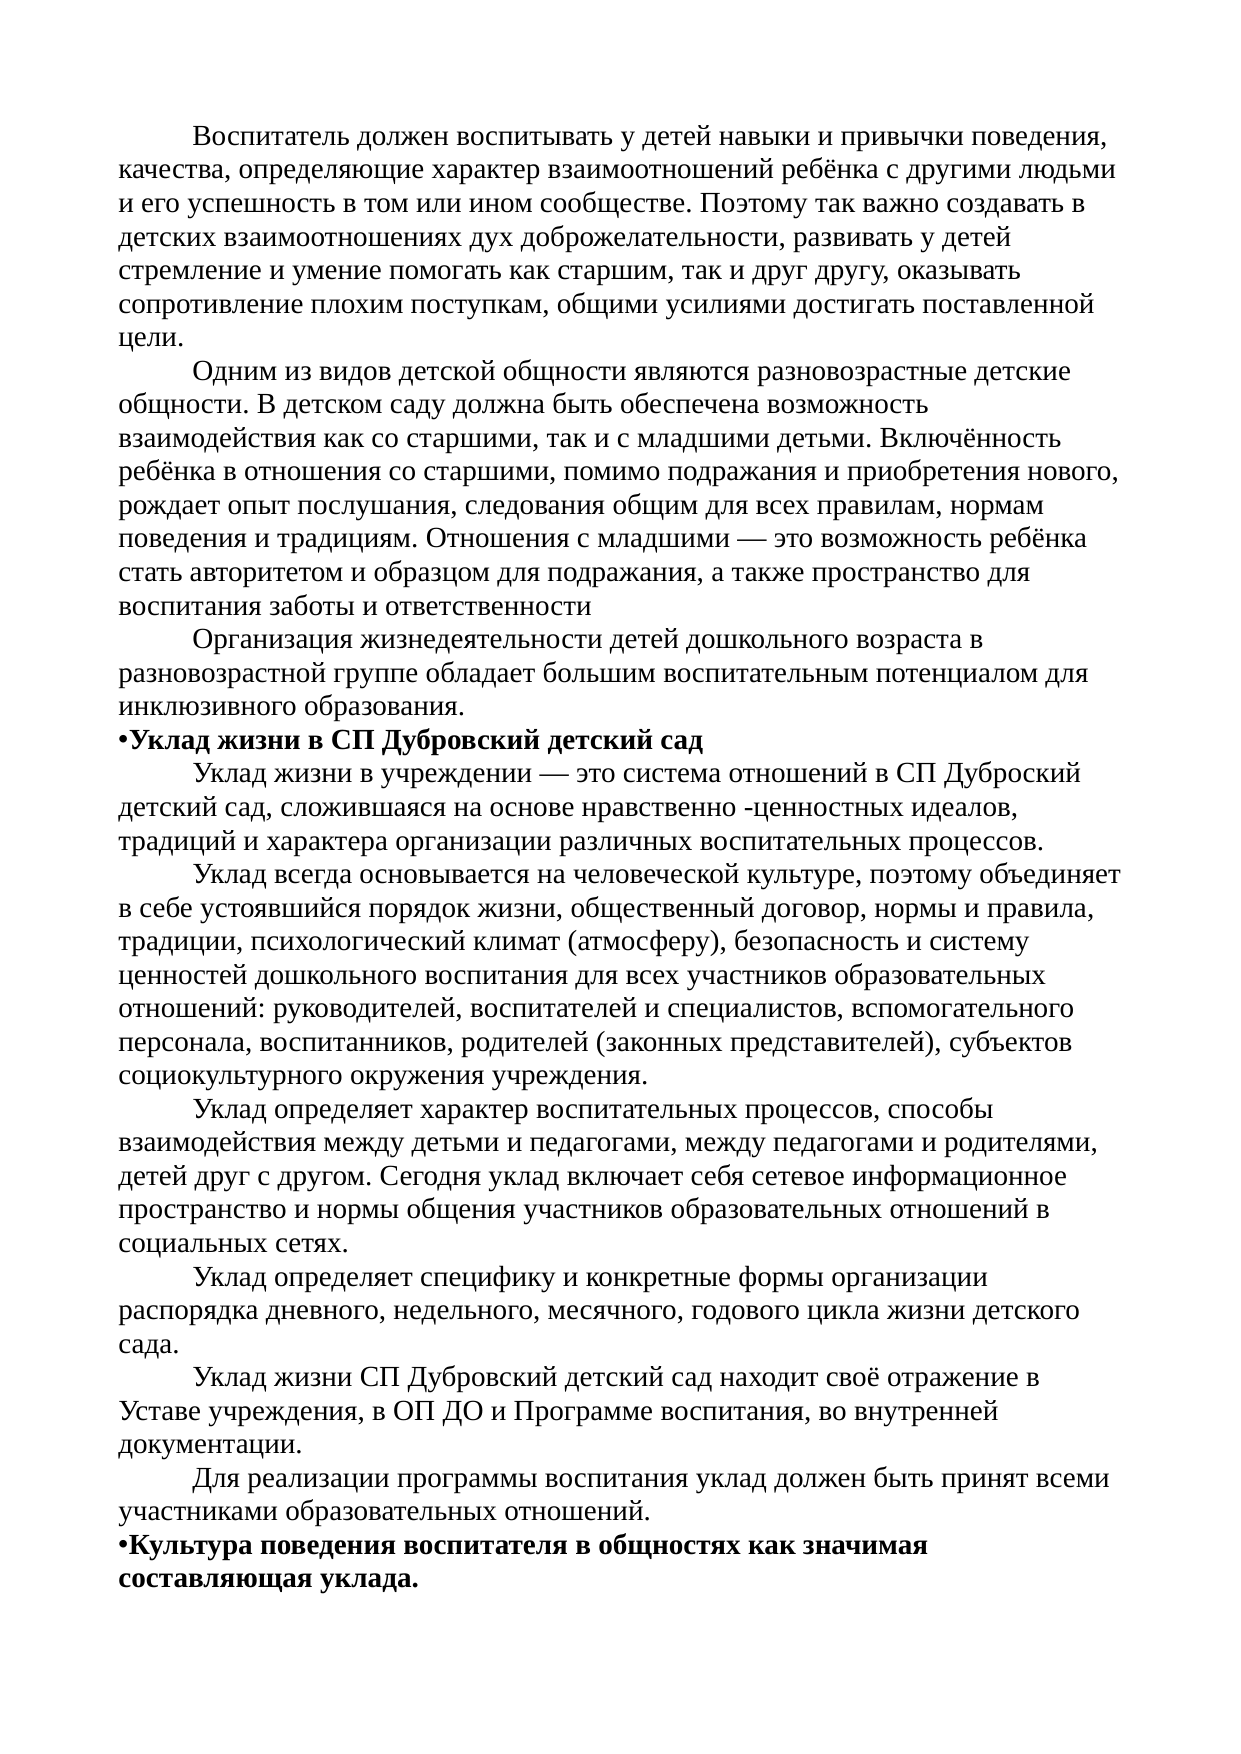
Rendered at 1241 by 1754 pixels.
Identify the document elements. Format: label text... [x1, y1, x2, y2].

text Одним из видов детской общности являются разновозрастные детские общности. В детском саду должна быть обеспечена возможность взаимодействия как со старшими, так и с младшими детьми. Включённость ребёнка в отношения со старшими, помимо подражания и приобретения нового, рождает опыт послушания, следования общим для всех правилам, нормам поведения и традициям. Отношения с младшими — это возможность ребёнка стать авторитетом и образцом для подражания, а также пространство для воспитания заботы и ответственности [118, 353, 1122, 621]
text Уклад определяет характер воспитательных процессов, способы взаимодействия между детьми и педагогами, между педагогами и родителями, детей друг с другом. Сегодня уклад включает себя сетевое информационное пространство и нормы общения участников образовательных отношений в социальных сетях. [118, 1091, 1122, 1259]
text Уклад жизни в учреждении — это система отношений в СП Дуброский детский сад, сложившаяся на основе нравственно -ценностных идеалов, традиций и характера организации различных воспитательных процессов. [118, 756, 1122, 856]
text Организация жизнедеятельности детей дошкольного возраста в разновозрастной группе обладает большим воспитательным потенциалом для инклюзивного образования. [118, 621, 1122, 722]
text Уклад определяет специфику и конкретные формы организации распорядка дневного, недельного, месячного, годового цикла жизни детского сада. [118, 1259, 1122, 1359]
list Уклад жизни в СП Дубровский детский сад [118, 722, 1122, 756]
text Для реализации программы воспитания уклад должен быть принят всеми участниками образовательных отношений. [118, 1460, 1122, 1527]
text Воспитатель должен воспитывать у детей навыки и привычки поведения, качества, определяющие характер взаимоотношений ребёнка с другими людьми и его успешность в том или ином сообществе. Поэтому так важно создавать в детских взаимоотношениях дух доброжелательности, развивать у детей стремление и умение помогать как старшим, так и друг другу, оказывать сопротивление плохим поступкам, общими усилиями достигать поставленной цели. [118, 118, 1122, 353]
text Уклад всегда основывается на человеческой культуре, поэтому объединяет в себе устоявшийся порядок жизни, общественный договор, нормы и правила, традиции, психологический климат (атмосферу), безопасность и систему ценностей дошкольного воспитания для всех участников образовательных отношений: руководителей, воспитателей и специалистов, вспомогательного персонала, воспитанников, родителей (законных представителей), субъектов социокультурного окружения учреждения. [118, 856, 1122, 1091]
list Культура поведения воспитателя в общностях как значимая составляющая уклада. [118, 1527, 1122, 1594]
text Уклад жизни СП Дубровский детский сад находит своё отражение в Уставе учреждения, в ОП ДО и Программе воспитания, во внутренней документации. [118, 1359, 1122, 1460]
